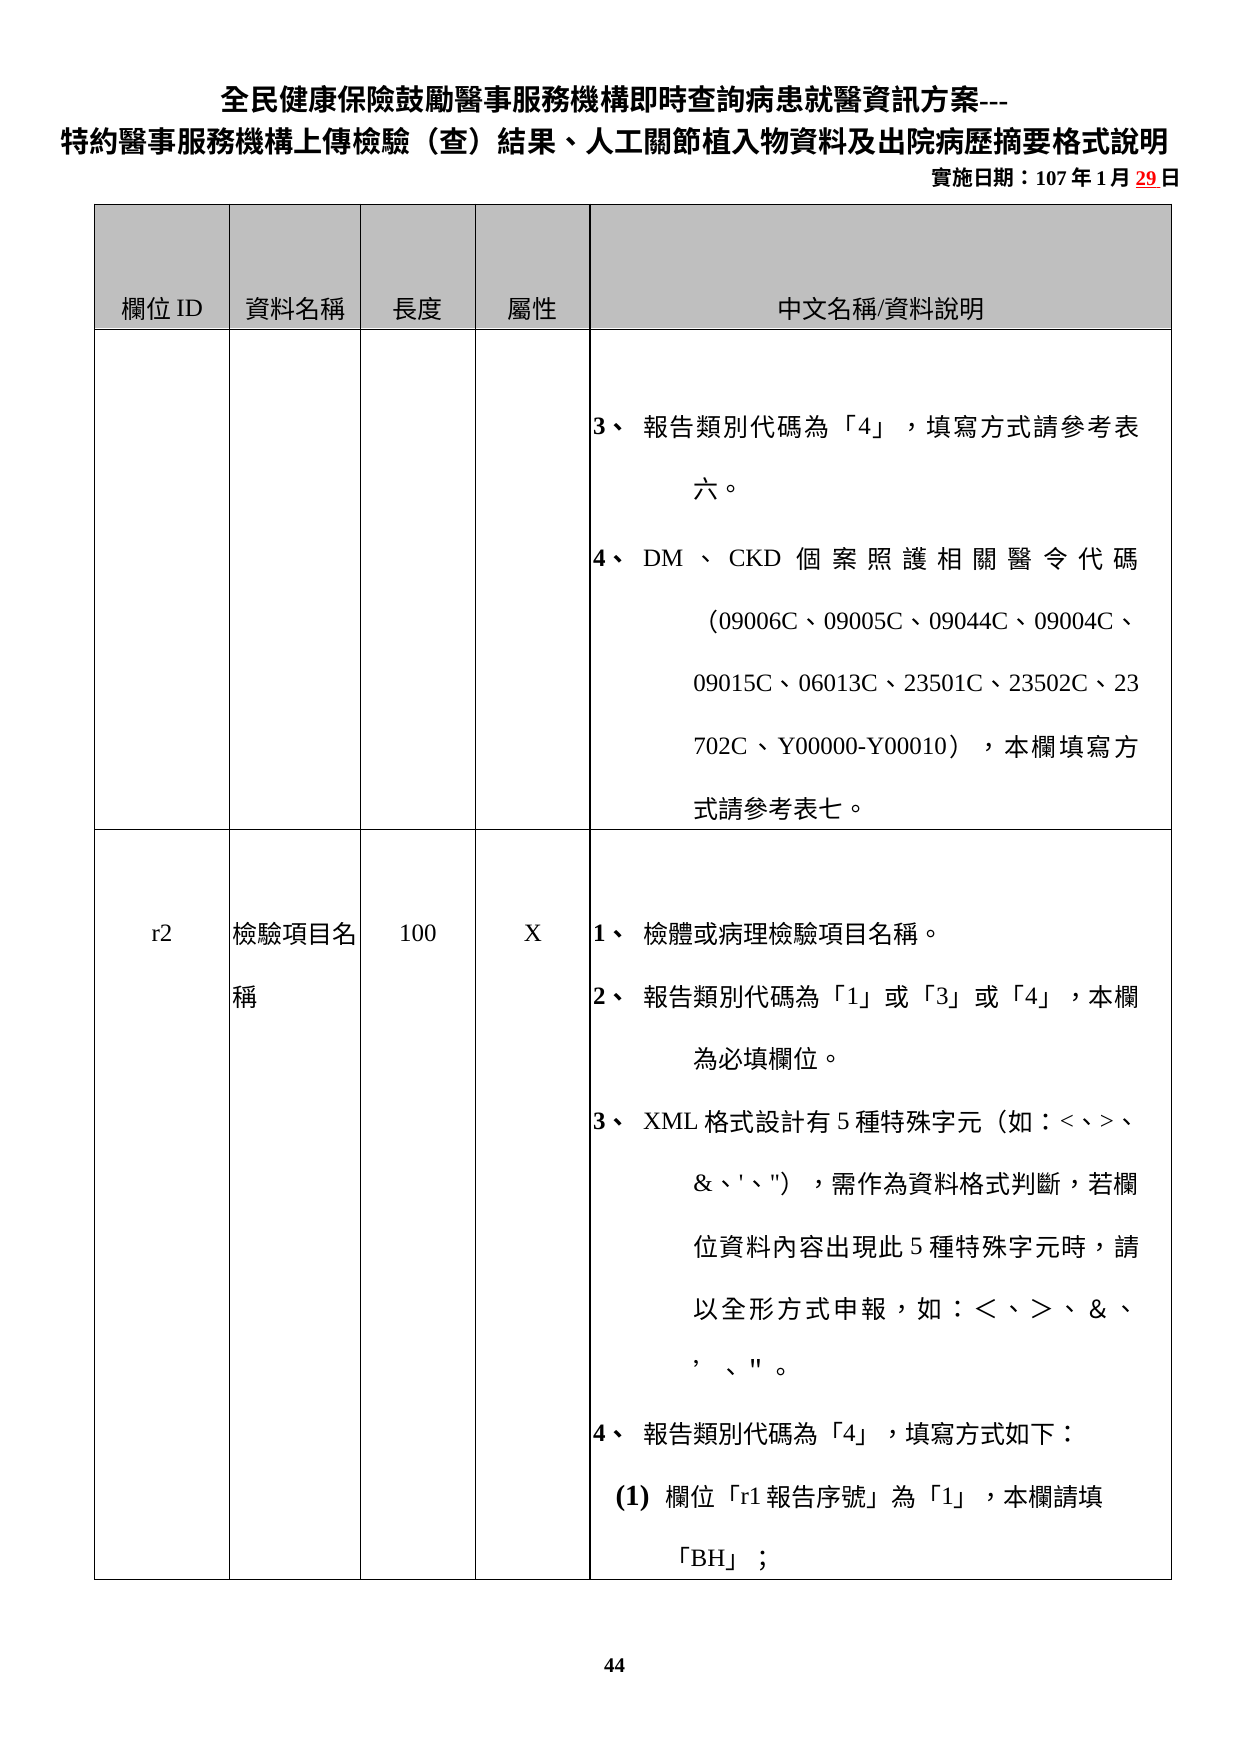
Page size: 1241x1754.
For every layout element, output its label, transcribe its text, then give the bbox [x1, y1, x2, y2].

table_cell 檢驗項目名稱 [230, 830, 360, 1578]
table_cell r2 [95, 830, 229, 1578]
table_header 中文名稱/資料說明 [591, 205, 1171, 328]
table_header 欄位ID [95, 205, 229, 328]
table_cell [95, 330, 229, 828]
table_cell [361, 330, 475, 828]
table_cell [476, 330, 589, 828]
table_cell 檢體或病理檢驗項目名稱。 報告類別代碼為「1」或「3」或「4」，本欄為必填欄位。 XML格式設計有5種特殊字元（如：<、>、&、'、"），需作為資料格式判斷，若欄位資料內容出現此5種特殊字元時，請以全形方式申報，如：＜、＞、＆、’、＂。 報告類別代碼為「4」，填寫方式如下： 欄位「r1報告序號」為「1」，本欄請填「BH」； 欄位「r1報告序號」為「2」，本欄請填「BW」； 欄位「r1報告序號」為「3」，本欄請填「ASA」； 欄位「r1報告序號」為「4」、「5」，本欄請填「Surgical Approach」。 DM、CKD個案照護相關醫令代碼（09006C、09005C、09044C、09004C、09015C、06013C、23501C、23502C、23702C、Y00000-Y00010），本欄填寫方式請參考表七。 [591, 830, 1171, 1578]
table_cell [230, 330, 360, 828]
table_cell X [476, 830, 589, 1578]
table_cell 100 [361, 830, 475, 1578]
table_header 資料名稱 [230, 205, 360, 328]
table_header 長度 [361, 205, 475, 328]
table_cell 如同一醫令具有多個檢驗（查）結果時，則連續編號，最小值為1，例如1、2、3…。 本欄為必填欄位。 報告類別代碼為「4」，填寫方式請參考表六。 DM、CKD個案照護相關醫令代碼（09006C、09005C、09044C、09004C、09015C、06013C、23501C、23502C、23702C、Y00000-Y00010），本欄填寫方式請參考表七。 [591, 330, 1171, 828]
table_header 屬性 [476, 205, 589, 328]
